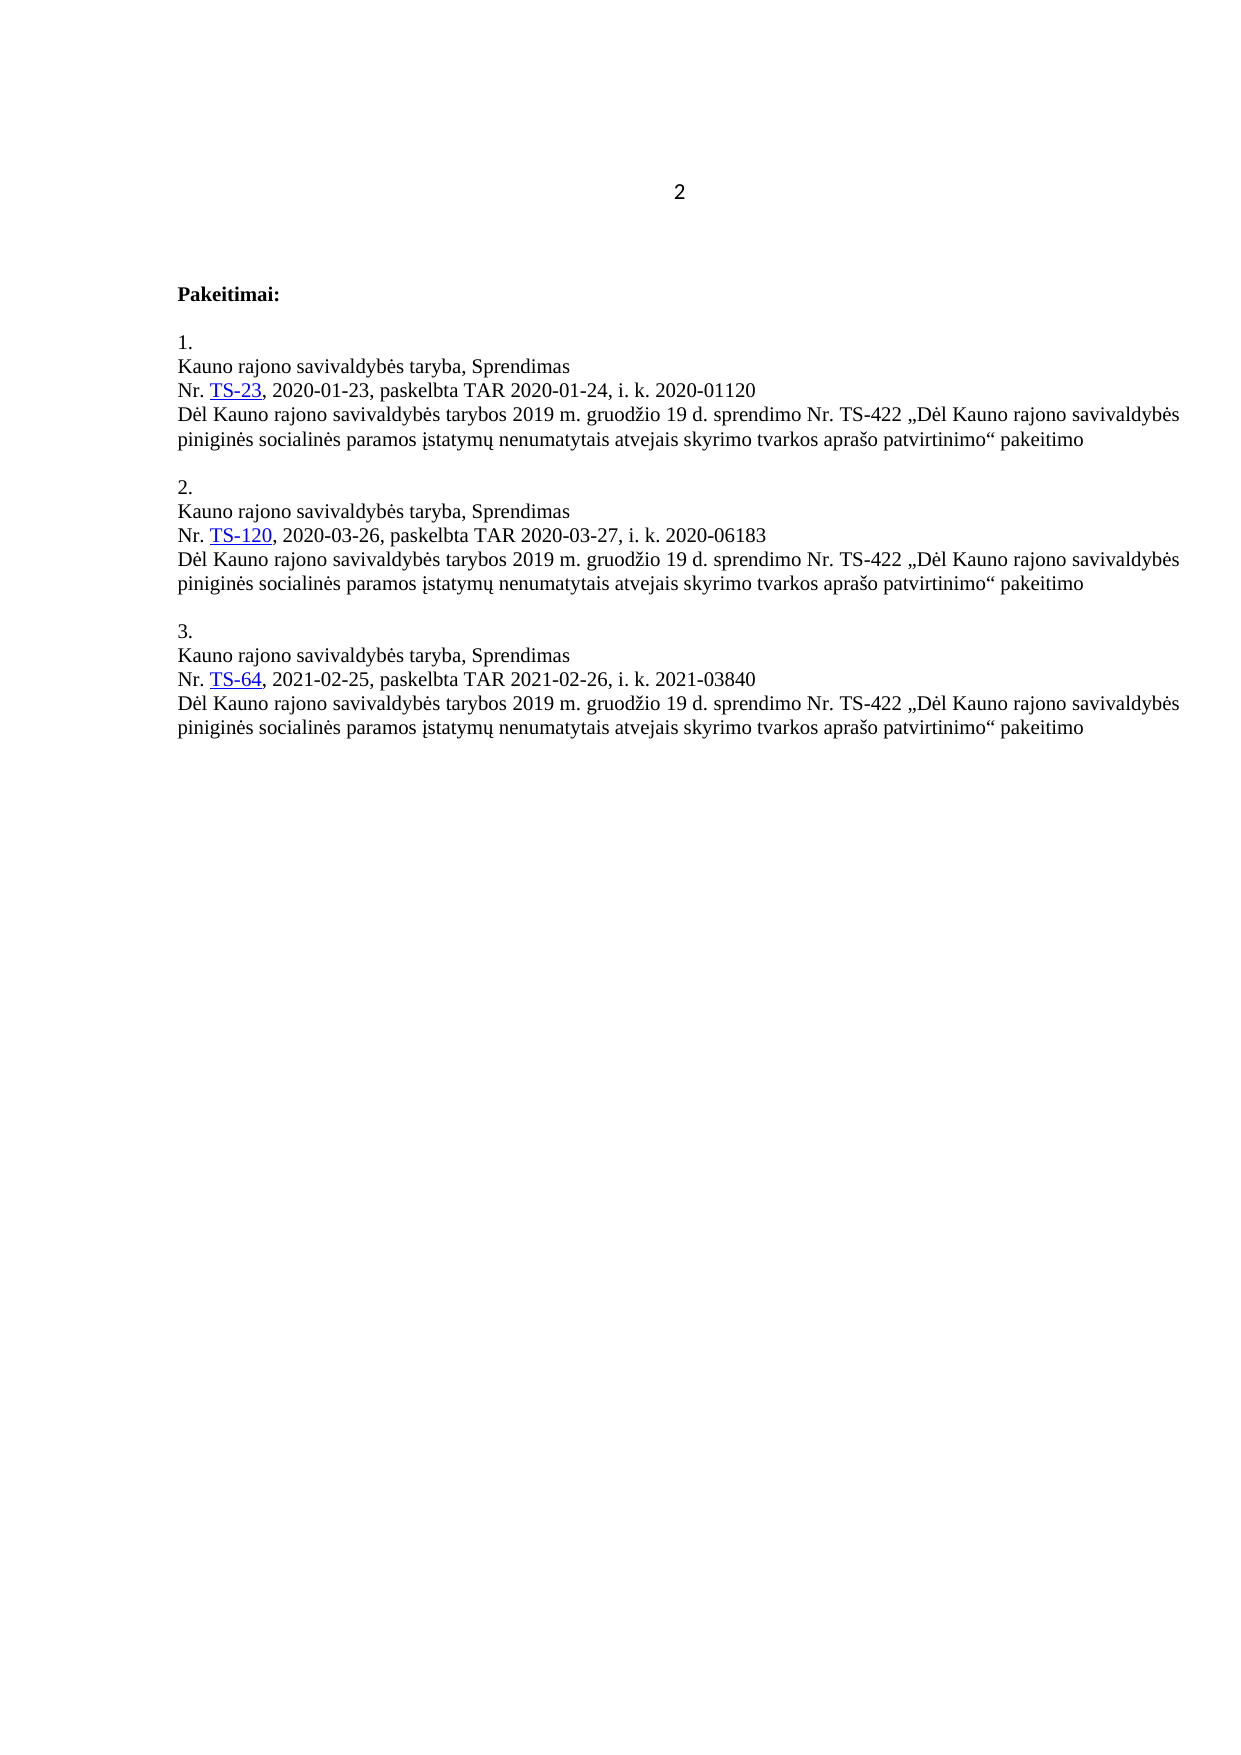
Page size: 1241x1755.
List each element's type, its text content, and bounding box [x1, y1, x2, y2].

text Nr. TS-120, 2020-03-26, paskelbta TAR 2020-03-27, i. k. 2020-06183 [177, 523, 1181, 547]
text Dėl Kauno rajono savivaldybės tarybos 2019 m. gruodžio 19 d. sprendimo Nr. TS-422 „Dėl Kauno rajono savivaldybės piniginės socialinės paramos įstatymų nenumatytais atvejais skyrimo tvarkos aprašo patvirtinimo“ pakeitimo [177, 402, 1181, 451]
text Kauno rajono savivaldybės taryba, Sprendimas [177, 643, 1181, 667]
text Kauno rajono savivaldybės taryba, Sprendimas [177, 354, 1181, 378]
text Nr. TS-23, 2020-01-23, paskelbta TAR 2020-01-24, i. k. 2020-01120 [177, 378, 1181, 402]
text Nr. TS-64, 2021-02-25, paskelbta TAR 2021-02-26, i. k. 2021-03840 [177, 667, 1181, 691]
text Pakeitimai: [177, 282, 1181, 306]
text 1. [177, 330, 1181, 354]
text 2. [177, 474, 1181, 499]
text Dėl Kauno rajono savivaldybės tarybos 2019 m. gruodžio 19 d. sprendimo Nr. TS-422 „Dėl Kauno rajono savivaldybės piniginės socialinės paramos įstatymų nenumatytais atvejais skyrimo tvarkos aprašo patvirtinimo“ pakeitimo [177, 547, 1181, 595]
text Dėl Kauno rajono savivaldybės tarybos 2019 m. gruodžio 19 d. sprendimo Nr. TS-422 „Dėl Kauno rajono savivaldybės piniginės socialinės paramos įstatymų nenumatytais atvejais skyrimo tvarkos aprašo patvirtinimo“ pakeitimo [177, 691, 1181, 739]
text Kauno rajono savivaldybės taryba, Sprendimas [177, 499, 1181, 523]
text 3. [177, 619, 1181, 643]
